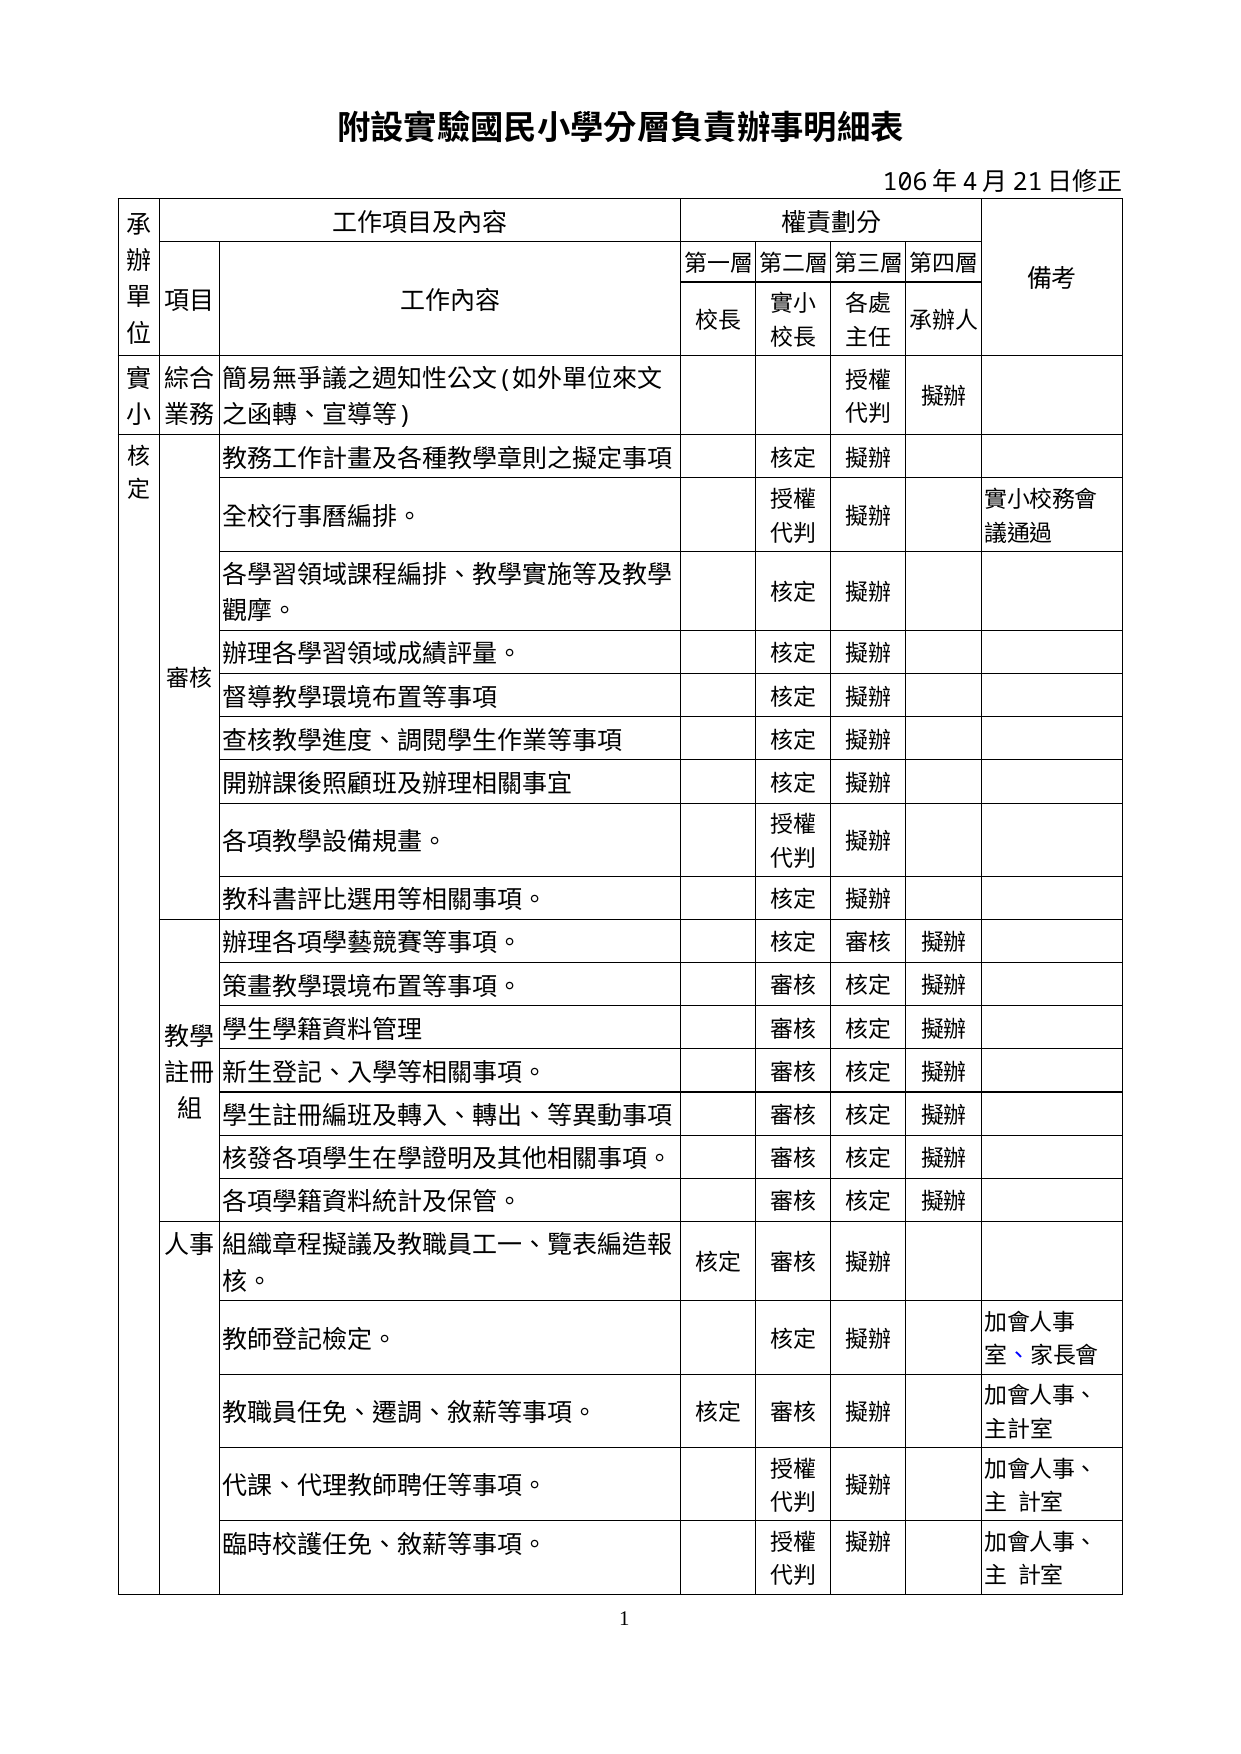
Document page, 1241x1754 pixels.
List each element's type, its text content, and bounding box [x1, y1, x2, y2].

table_cell [982, 674, 1122, 716]
table_cell 核定 [756, 674, 830, 716]
table_cell 各項教學設備規畫。 [220, 804, 680, 876]
table_cell 核發各項學生在學證明及其他相關事項。 [220, 1136, 680, 1178]
table_cell 核定 [756, 552, 830, 630]
table_cell 實小校務會議通過 [982, 478, 1122, 551]
table_cell 審核 [756, 1136, 830, 1178]
table_cell [906, 1222, 981, 1300]
table_cell 擬辦 [906, 1136, 981, 1178]
table_cell 核定 [756, 1301, 830, 1373]
table_cell 擬辦 [906, 920, 981, 962]
table_cell 核定 [756, 920, 830, 962]
table_cell 各處 主任 [831, 283, 905, 355]
table_cell 第四層 [906, 242, 981, 281]
table_cell [681, 1006, 755, 1048]
table_cell 學生學籍資料管理 [220, 1006, 680, 1048]
table_cell 第二層 [756, 242, 830, 281]
table_cell [906, 631, 981, 673]
table_cell 開辦課後照顧班及辦理相關事宜 [220, 760, 680, 802]
table_cell 辦理各學習領域成績評量。 [220, 631, 680, 673]
table_cell 核定 [756, 435, 830, 477]
table_cell 擬辦 [906, 1179, 981, 1221]
table_cell [681, 674, 755, 716]
table_cell [906, 760, 981, 802]
table_cell 新生登記、入學等相關事項。 [220, 1049, 680, 1091]
table_cell 教科書評比選用等相關事項。 [220, 877, 680, 919]
table_cell [982, 552, 1122, 630]
table_cell [681, 552, 755, 630]
table_cell 擬辦 [831, 1301, 905, 1373]
table_cell 第三層 [831, 242, 905, 281]
table_cell 核定 [756, 717, 830, 759]
table_cell 加會人事室、家長會 [982, 1301, 1122, 1373]
table_cell [906, 435, 981, 477]
table_cell [982, 1136, 1122, 1178]
table_cell 擬辦 [831, 1222, 905, 1300]
table_cell 審核 [756, 1049, 830, 1091]
table_cell [982, 1006, 1122, 1048]
table_cell [906, 804, 981, 876]
table_cell [681, 631, 755, 673]
table_cell 擬辦 [906, 1006, 981, 1048]
table_cell 教師登記檢定。 [220, 1301, 680, 1373]
table_cell 核定 [119, 435, 159, 1593]
table_cell 擬辦 [831, 804, 905, 876]
table_cell 第一層 [681, 242, 755, 281]
table_cell 核定 [831, 1136, 905, 1178]
table_cell 綜合 業務 [160, 356, 219, 434]
table_cell [982, 760, 1122, 802]
table_cell 擬辦 [831, 1375, 905, 1447]
table_cell 學生註冊編班及轉入、轉出、等異動事項 [220, 1093, 680, 1134]
table_cell 查核教學進度、調閱學生作業等事項 [220, 717, 680, 759]
subtitle 附設實驗國民小學分層負責辦事明細表 [118, 101, 1122, 149]
table_cell [681, 1136, 755, 1178]
table_cell [982, 1222, 1122, 1300]
table_cell [906, 552, 981, 630]
table_cell 擬辦 [831, 760, 905, 802]
table_cell 項目 [160, 242, 219, 355]
table_cell 擬辦 [831, 674, 905, 716]
table_cell [906, 1375, 981, 1447]
table_cell [982, 877, 1122, 919]
table_cell 核定 [681, 1375, 755, 1447]
table_cell [681, 1179, 755, 1221]
table_cell 擬辦 [831, 478, 905, 551]
table_cell [681, 717, 755, 759]
table_cell 審核 [756, 1093, 830, 1134]
table_cell [982, 1093, 1122, 1134]
table_cell 實小 校長 [756, 283, 830, 355]
table_cell [906, 478, 981, 551]
table_cell 核定 [756, 760, 830, 802]
table_cell 承辦人 [906, 283, 981, 355]
table_cell 審核 [756, 1375, 830, 1447]
table_cell 督導教學環境布置等事項 [220, 674, 680, 716]
table_cell 策畫教學環境布置等事項。 [220, 963, 680, 1005]
table_cell 授權 代判 [756, 478, 830, 551]
table_cell 擬辦 [906, 963, 981, 1005]
table_cell 擬辦 [831, 1521, 905, 1593]
table_cell 授權 代判 [756, 1448, 830, 1520]
table_cell [906, 717, 981, 759]
table_cell 審核 [756, 963, 830, 1005]
table_cell 全校行事曆編排。 [220, 478, 680, 551]
table_cell [681, 356, 755, 434]
table_cell 各學習領域課程編排、教學實施等及教學觀摩。 [220, 552, 680, 630]
table_cell [982, 804, 1122, 876]
table_cell [681, 1521, 755, 1593]
table_cell 擬辦 [831, 435, 905, 477]
table_cell [681, 920, 755, 962]
table_cell 擬辦 [906, 356, 981, 434]
table_cell 代課、代理教師聘任等事項。 [220, 1448, 680, 1520]
table_cell 核定 [831, 963, 905, 1005]
table_cell [982, 963, 1122, 1005]
table_header 備考 [982, 199, 1122, 355]
table_cell [681, 963, 755, 1005]
table_cell [681, 435, 755, 477]
table_cell 審核 [756, 1222, 830, 1300]
table_cell 審核 [160, 435, 219, 919]
table_cell 核定 [831, 1049, 905, 1091]
table_cell [906, 1521, 981, 1593]
table_cell 校長 [681, 283, 755, 355]
table_cell 加會人事、主 計室 [982, 1448, 1122, 1520]
table_cell 核定 [831, 1179, 905, 1221]
table_header 承辦單位 [119, 199, 159, 355]
table_cell 擬辦 [906, 1093, 981, 1134]
table_cell [681, 877, 755, 919]
table_cell 擬辦 [831, 552, 905, 630]
table_cell [982, 717, 1122, 759]
table_cell 擬辦 [906, 1049, 981, 1091]
table_cell 核定 [831, 1093, 905, 1134]
table_cell [982, 1049, 1122, 1091]
table_cell 審核 [756, 1006, 830, 1048]
table_cell [756, 356, 830, 434]
table_cell [681, 478, 755, 551]
table_cell [982, 435, 1122, 477]
table_cell [982, 356, 1122, 434]
table_cell 組織章程擬議及教職員工一、覽表編造報核。 [220, 1222, 680, 1300]
table_cell [681, 804, 755, 876]
table_cell 授權 代判 [831, 356, 905, 434]
table_cell 各項學籍資料統計及保管。 [220, 1179, 680, 1221]
table_cell [906, 877, 981, 919]
table_cell 擬辦 [831, 717, 905, 759]
table_cell 教學註冊組 [160, 920, 219, 1221]
table_cell 授權 代判 [756, 804, 830, 876]
text 106年4月21日修正 [118, 162, 1122, 198]
table_cell 擬辦 [831, 631, 905, 673]
table_cell 審核 [756, 1179, 830, 1221]
table_cell [906, 1448, 981, 1520]
table_cell 擬辦 [831, 1448, 905, 1520]
table_cell 辦理各項學藝競賽等事項。 [220, 920, 680, 962]
table_cell 核定 [831, 1006, 905, 1048]
table_cell 臨時校護任免、敘薪等事項。 [220, 1521, 680, 1593]
table_cell 工作內容 [220, 242, 680, 355]
table_cell 實小 [119, 356, 159, 434]
table_cell 教職員任免、遷調、敘薪等事項。 [220, 1375, 680, 1447]
table_cell 擬辦 [831, 877, 905, 919]
table_cell 核定 [756, 877, 830, 919]
table_header 權責劃分 [681, 199, 981, 241]
table_header 工作項目及內容 [160, 199, 680, 241]
table_cell [681, 1301, 755, 1373]
table_cell [681, 760, 755, 802]
table_cell 教務工作計畫及各種教學章則之擬定事項 [220, 435, 680, 477]
table_cell 授權 代判 [756, 1521, 830, 1593]
table_cell [906, 1301, 981, 1373]
table_cell 核定 [756, 631, 830, 673]
table_cell [681, 1448, 755, 1520]
table_cell 審核 [831, 920, 905, 962]
table_cell [681, 1093, 755, 1134]
table_cell [681, 1049, 755, 1091]
table_cell [982, 1179, 1122, 1221]
table_cell 簡易無爭議之週知性公文(如外單位來文之函轉、宣導等) [220, 356, 680, 434]
table_cell 核定 [681, 1222, 755, 1300]
table_cell 加會人事、主計室 [982, 1375, 1122, 1447]
table_cell [982, 920, 1122, 962]
table_cell [906, 674, 981, 716]
table_cell 加會人事、主 計室 [982, 1521, 1122, 1593]
table_cell [982, 631, 1122, 673]
table_cell 人事 [160, 1222, 219, 1593]
